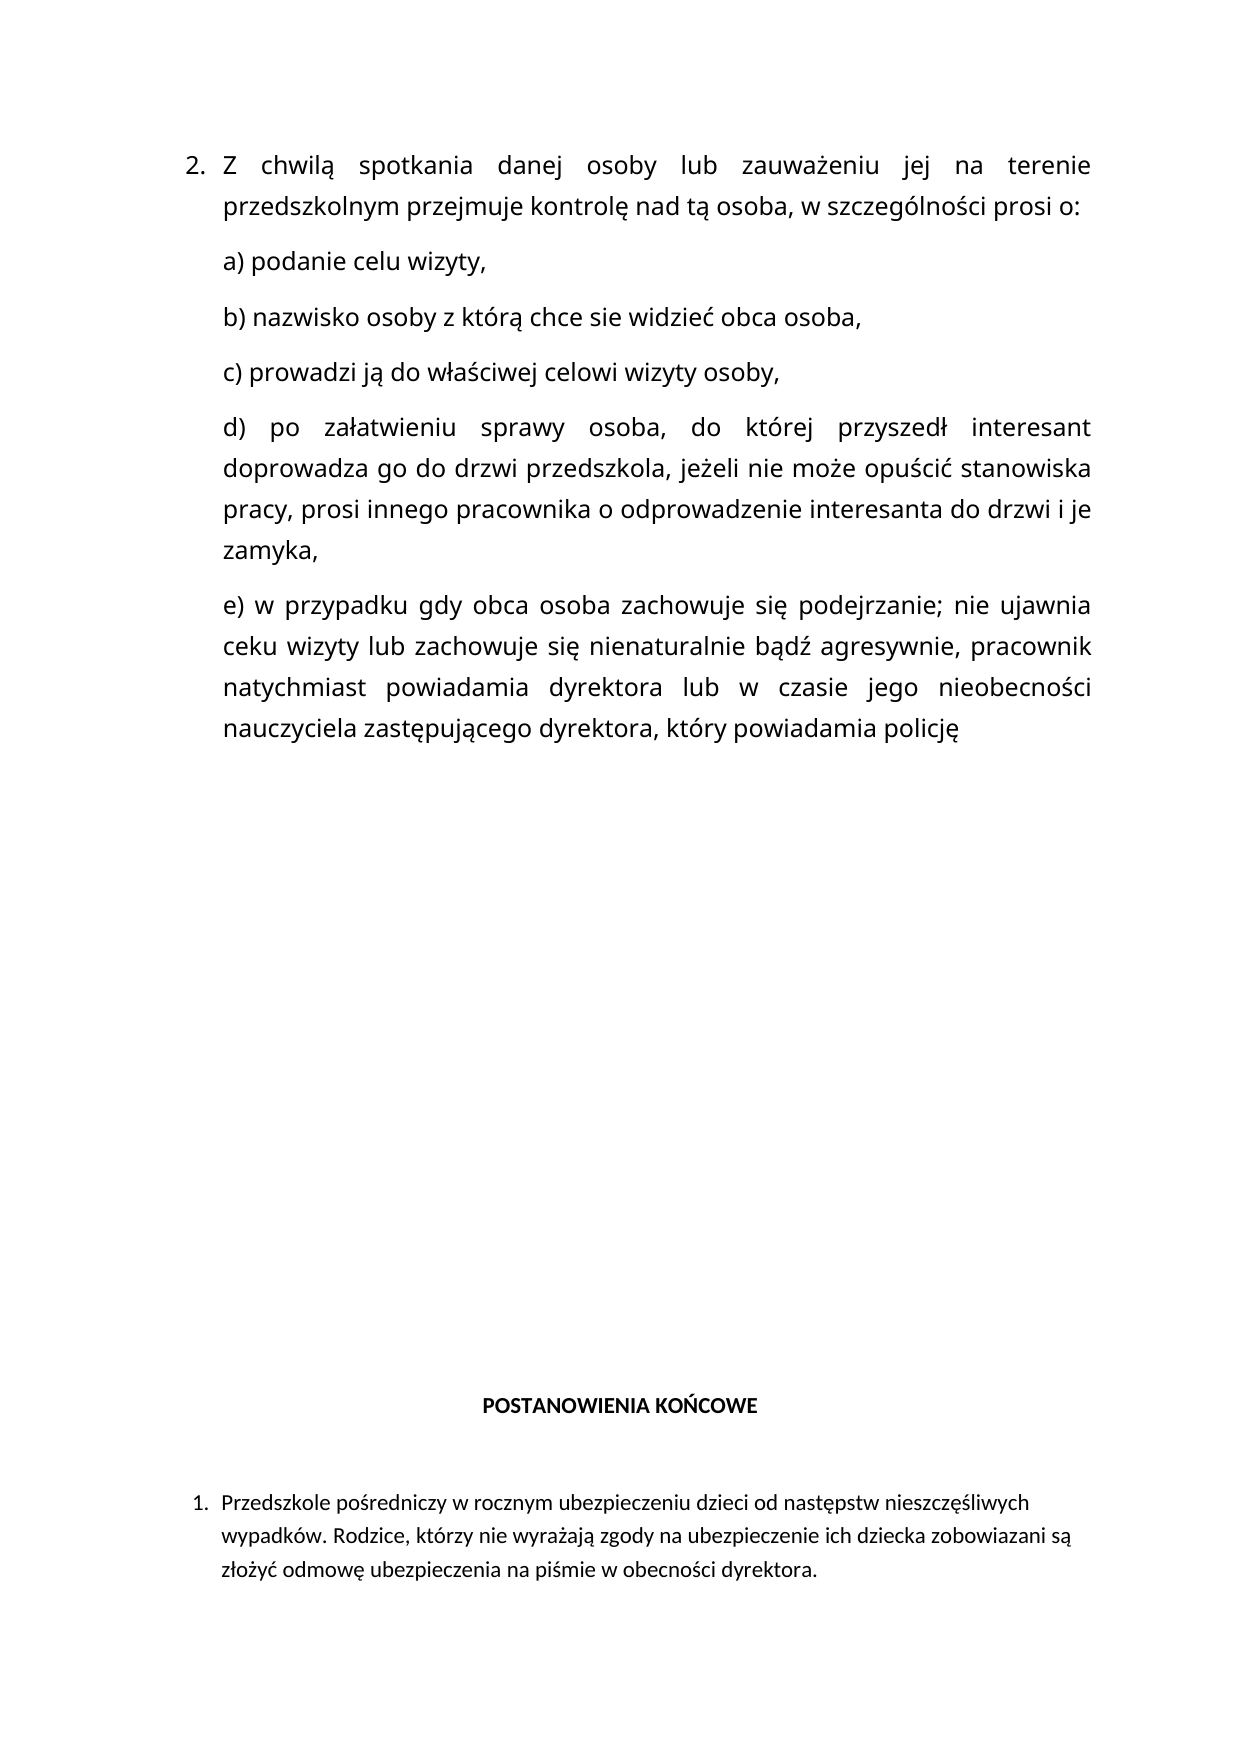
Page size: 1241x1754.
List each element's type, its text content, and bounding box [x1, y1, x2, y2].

list c) prowadzi ją do właściwej celowi wizyty osoby, [185, 355, 1093, 389]
list Z chwilą spotkania danej osoby lub zauważeniu jej na terenie przedszkolnym przejmuje kontrolę nad tą osoba, w szczególności prosi o: [185, 148, 1093, 222]
list e) w przypadku gdy obca osoba zachowuje się podejrzanie; nie ujawnia ceku wizyty lub zachowuje się nienaturalnie bądź agresywnie, pracownik natychmiast powiadamia dyrektora lub w czasie jego nieobecności nauczyciela zastępującego dyrektora, który powiadamia policję [185, 588, 1093, 744]
list Przedszkole pośredniczy w rocznym ubezpieczeniu dzieci od następstw nieszczęśliwych wypadków. Rodzice, którzy nie wyrażają zgody na ubezpieczenie ich dziecka zobowiazani są złożyć odmowę ubezpieczenia na piśmie w obecności dyrektora. [192, 1488, 1093, 1583]
list d) po załatwieniu sprawy osoba, do której przyszedł interesant doprowadza go do drzwi przedszkola, jeżeli nie może opuścić stanowiska pracy, prosi innego pracownika o odprowadzenie interesanta do drzwi i je zamyka, [185, 410, 1093, 567]
list a) podanie celu wizyty, [185, 244, 1093, 278]
text POSTANOWIENIA KOŃCOWE [148, 1392, 1093, 1419]
list b) nazwisko osoby z którą chce sie widzieć obca osoba, [185, 299, 1093, 333]
